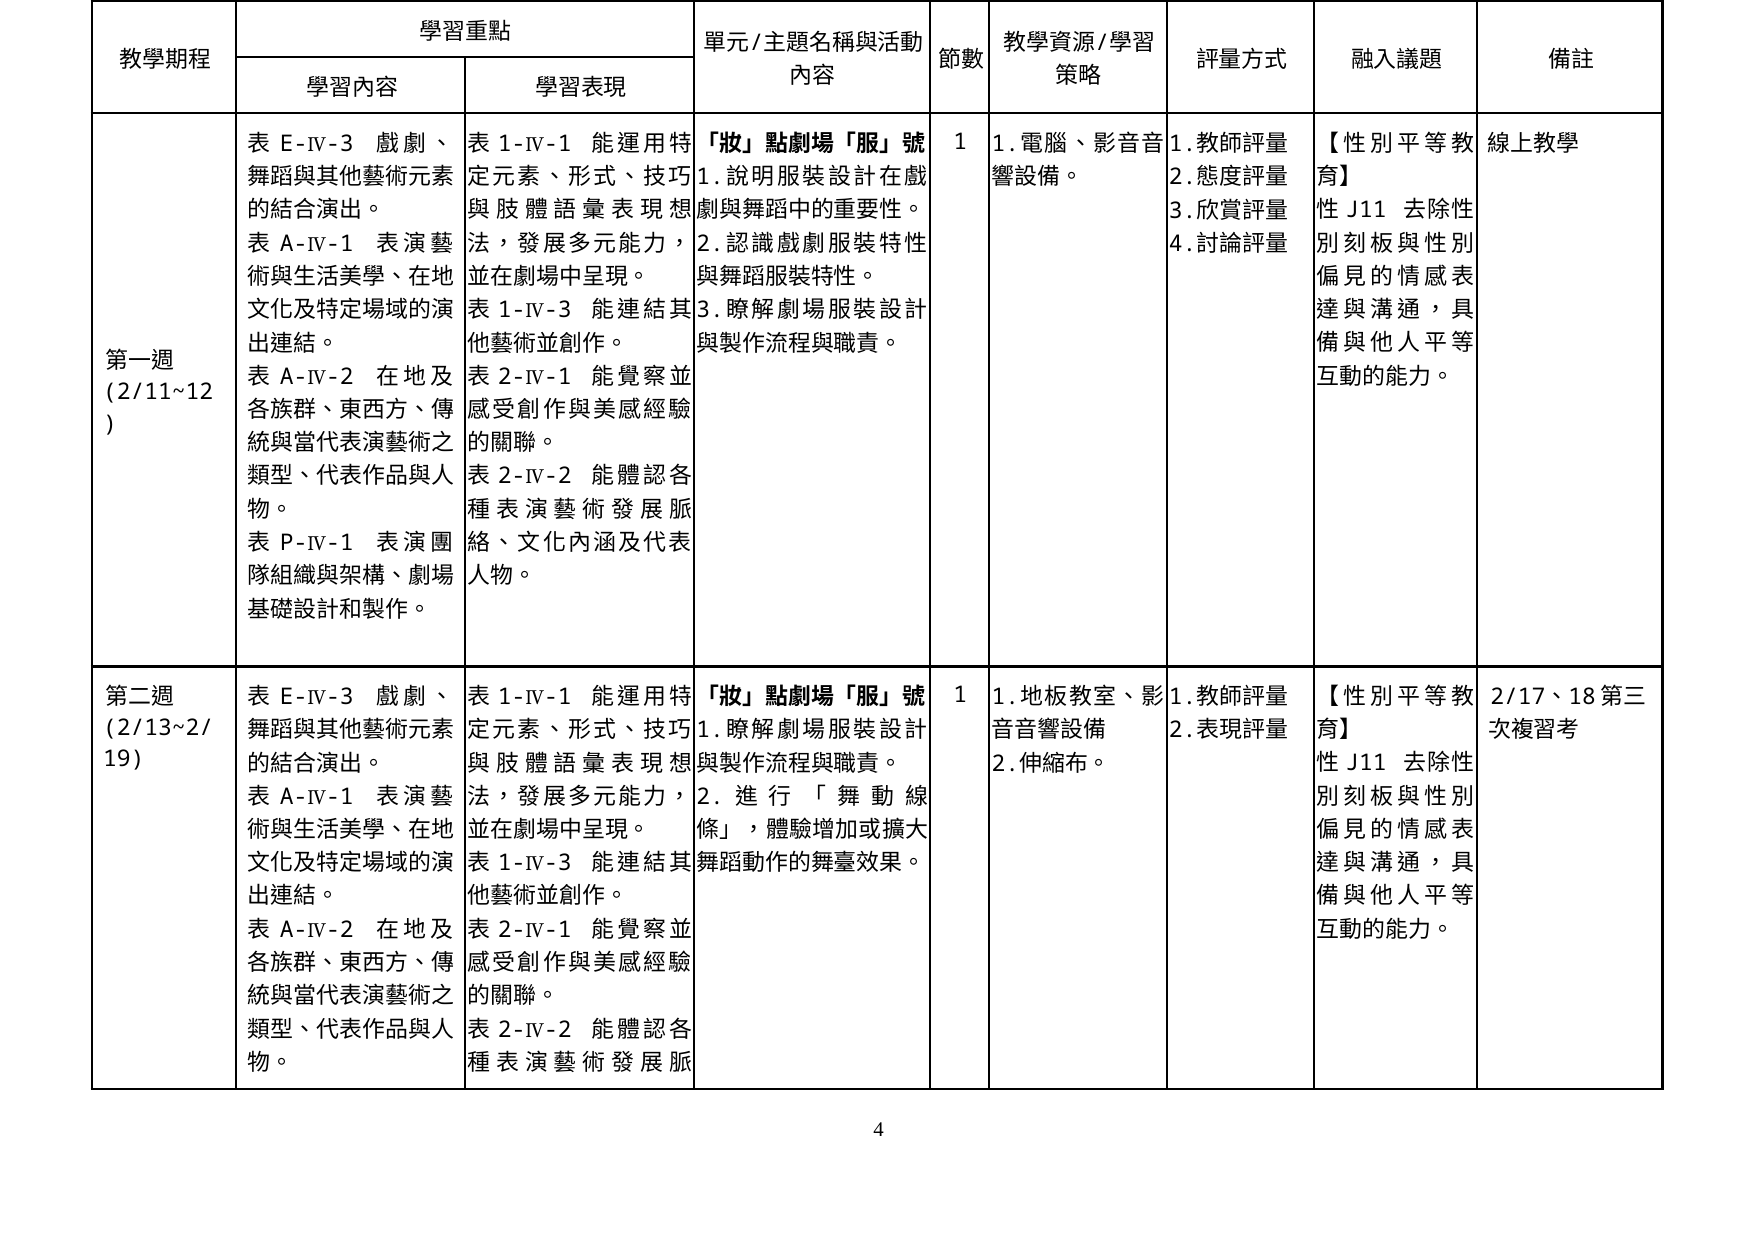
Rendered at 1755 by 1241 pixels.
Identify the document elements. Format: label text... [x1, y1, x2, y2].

table_header 學習重點 [237, 2, 693, 56]
table_cell 第二週(2/13~2/19) [93, 668, 235, 1087]
table_cell 表1-Ⅳ-1 能運用特定元素、形式、技巧與肢體語彙表現想法，發展多元能力，並在劇場中呈現。 表1-Ⅳ-3 能連結其他藝術並創作。 表2-Ⅳ-1 能覺察並感受創作與美感經驗的關聯。 表2-Ⅳ-2 能體認各種表演藝術發展脈 [466, 668, 693, 1087]
table_header 備註 [1478, 2, 1661, 112]
table_header 評量方式 [1168, 2, 1313, 112]
table_header 單元/主題名稱與活動內容 [695, 2, 929, 112]
table_header 節數 [931, 2, 988, 112]
table_cell 表E-Ⅳ-3 戲劇、舞蹈與其他藝術元素的結合演出。 表A-Ⅳ-1 表演藝術與生活美學、在地文化及特定場域的演出連結。 表A-Ⅳ-2 在地及各族群、東西方、傳統與當代表演藝術之類型、代表作品與人物。 表P-Ⅳ-1 表演團隊組織與架構、劇場基礎設計和製作。 [237, 114, 464, 665]
table_cell 「妝」點劇場「服」號 1.說明服裝設計在戲劇與舞蹈中的重要性。 2.認識戲劇服裝特性與舞蹈服裝特性。 3.瞭解劇場服裝設計與製作流程與職責。 [695, 114, 929, 665]
table_cell 表1-Ⅳ-1 能運用特定元素、形式、技巧與肢體語彙表現想法，發展多元能力，並在劇場中呈現。 表1-Ⅳ-3 能連結其他藝術並創作。 表2-Ⅳ-1 能覺察並感受創作與美感經驗的關聯。 表2-Ⅳ-2 能體認各種表演藝術發展脈絡、文化內涵及代表人物。 [466, 114, 693, 665]
table_cell 學習表現 [466, 58, 693, 112]
table_cell 學習內容 [237, 58, 464, 112]
table_cell 1.教師評量 2.態度評量 3.欣賞評量 4.討論評量 [1168, 114, 1313, 665]
table_cell 1.地板教室、影音音響設備 2.伸縮布。 [990, 668, 1166, 1087]
table_cell 【性別平等教育】 性J11 去除性別刻板與性別偏見的情感表達與溝通，具備與他人平等互動的能力。 [1315, 668, 1476, 1087]
table_cell 1.教師評量 2.表現評量 [1168, 668, 1313, 1087]
table_cell 線上教學 [1478, 114, 1661, 665]
table_cell 1 [931, 114, 988, 665]
table_cell 「妝」點劇場「服」號 1.瞭解劇場服裝設計與製作流程與職責。 2.進行「舞動線條」，體驗增加或擴大舞蹈動作的舞臺效果。 [695, 668, 929, 1087]
table_header 教學資源/學習策略 [990, 2, 1166, 112]
table_cell 表E-Ⅳ-3 戲劇、舞蹈與其他藝術元素的結合演出。 表A-Ⅳ-1 表演藝術與生活美學、在地文化及特定場域的演出連結。 表A-Ⅳ-2 在地及各族群、東西方、傳統與當代表演藝術之類型、代表作品與人物。 [237, 668, 464, 1087]
table_cell 【性別平等教育】 性J11 去除性別刻板與性別偏見的情感表達與溝通，具備與他人平等互動的能力。 [1315, 114, 1476, 665]
table_cell 1 [931, 668, 988, 1087]
table_cell 1.電腦、影音音響設備。 [990, 114, 1166, 665]
table_cell 2/17、18第三次複習考 [1478, 668, 1661, 1087]
table_cell 第一週(2/11~12) [93, 114, 235, 665]
table_header 融入議題 [1315, 2, 1476, 112]
table_header 教學期程 [93, 2, 235, 112]
